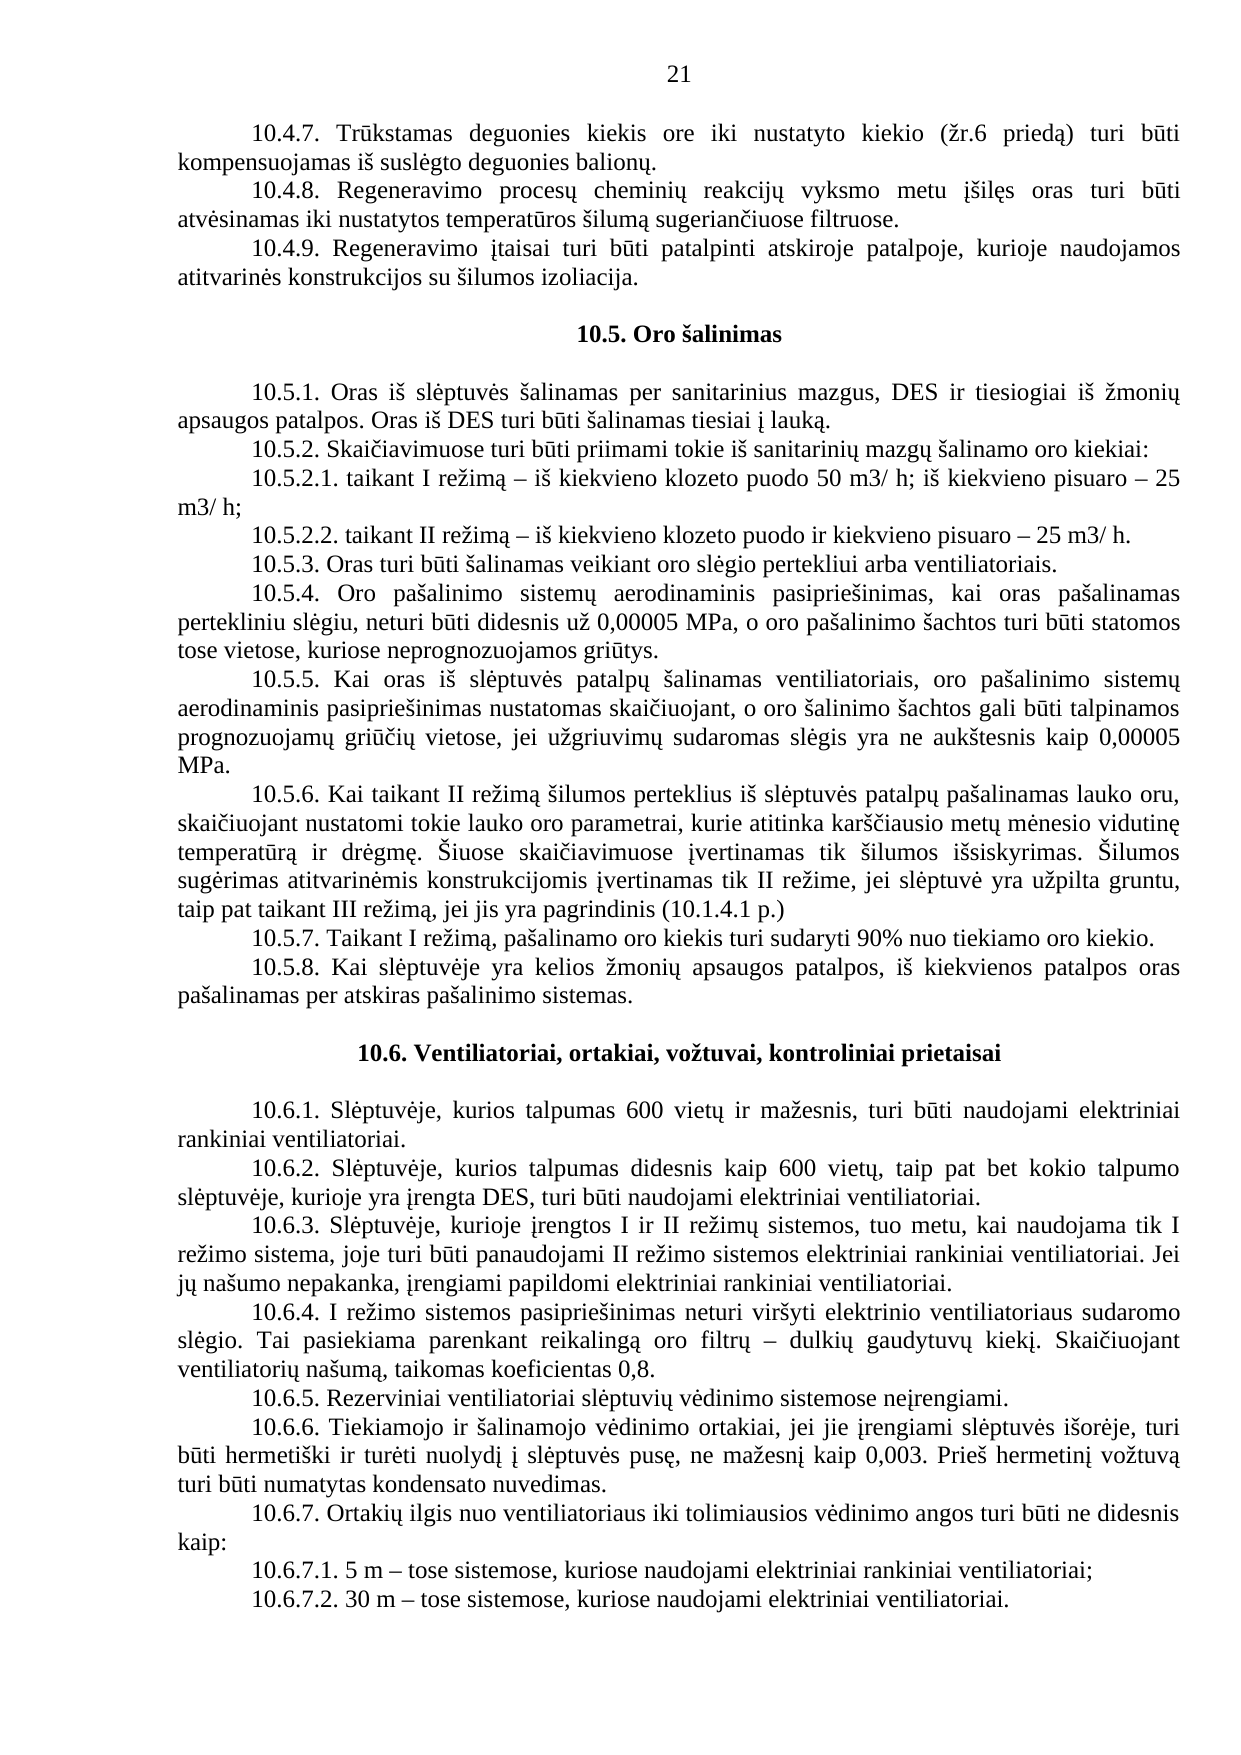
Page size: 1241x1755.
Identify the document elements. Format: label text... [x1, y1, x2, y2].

text 10.6. Ventiliatoriai, ortakiai, vožtuvai, kontroliniai prietaisai [177, 1038, 1181, 1067]
text 10.4.9. Regeneravimo įtaisai turi būti patalpinti atskiroje patalpoje, kurioje naudojamos atitvarinės konstrukcijos su šilumos izoliacija. [177, 233, 1181, 291]
text 10.6.7. Ortakių ilgis nuo ventiliatoriaus iki tolimiausios vėdinimo angos turi būti ne didesnis kaip: [177, 1498, 1181, 1556]
text 10.4.8. Regeneravimo procesų cheminių reakcijų vyksmo metu įšilęs oras turi būti atvėsinamas iki nustatytos temperatūros šilumą sugeriančiuose filtruose. [177, 176, 1181, 233]
text 10.4.7. Trūkstamas deguonies kiekis ore iki nustatyto kiekio (žr.6 priedą) turi būti kompensuojamas iš suslėgto deguonies balionų. [177, 118, 1181, 176]
text 10.5.1. Oras iš slėptuvės šalinamas per sanitarinius mazgus, DES ir tiesiogiai iš žmonių apsaugos patalpos. Oras iš DES turi būti šalinamas tiesiai į lauką. [177, 377, 1181, 434]
text 10.6.5. Rezerviniai ventiliatoriai slėptuvių vėdinimo sistemose neįrengiami. [177, 1383, 1181, 1412]
text 10.5.7. Taikant I režimą, pašalinamo oro kiekis turi sudaryti 90% nuo tiekiamo oro kiekio. [177, 923, 1181, 952]
text 10.5.2.2. taikant II režimą – iš kiekvieno klozeto puodo ir kiekvieno pisuaro – 25 m3/ h. [177, 521, 1181, 549]
text 10.6.6. Tiekiamojo ir šalinamojo vėdinimo ortakiai, jei jie įrengiami slėptuvės išorėje, turi būti hermetiški ir turėti nuolydį į slėptuvės pusę, ne mažesnį kaip 0,003. Prieš hermetinį vožtuvą turi būti numatytas kondensato nuvedimas. [177, 1412, 1181, 1498]
text 10.5.4. Oro pašalinimo sistemų aerodinaminis pasipriešinimas, kai oras pašalinamas pertekliniu slėgiu, neturi būti didesnis už 0,00005 MPa, o oro pašalinimo šachtos turi būti statomos tose vietose, kuriose neprognozuojamos griūtys. [177, 578, 1181, 664]
text 10.6.3. Slėptuvėje, kurioje įrengtos I ir II režimų sistemos, tuo metu, kai naudojama tik I režimo sistema, joje turi būti panaudojami II režimo sistemos elektriniai rankiniai ventiliatoriai. Jei jų našumo nepakanka, įrengiami papildomi elektriniai rankiniai ventiliatoriai. [177, 1211, 1181, 1297]
text 10.5. Oro šalinimas [177, 319, 1181, 348]
text 10.6.7.2. 30 m – tose sistemose, kuriose naudojami elektriniai ventiliatoriai. [177, 1584, 1181, 1613]
text 10.5.5. Kai oras iš slėptuvės patalpų šalinamas ventiliatoriais, oro pašalinimo sistemų aerodinaminis pasipriešinimas nustatomas skaičiuojant, o oro šalinimo šachtos gali būti talpinamos prognozuojamų griūčių vietose, jei užgriuvimų sudaromas slėgis yra ne aukštesnis kaip 0,00005 MPa. [177, 664, 1181, 779]
text 10.5.3. Oras turi būti šalinamas veikiant oro slėgio pertekliui arba ventiliatoriais. [177, 549, 1181, 578]
text 10.6.1. Slėptuvėje, kurios talpumas 600 vietų ir mažesnis, turi būti naudojami elektriniai rankiniai ventiliatoriai. [177, 1096, 1181, 1153]
text 10.6.2. Slėptuvėje, kurios talpumas didesnis kaip 600 vietų, taip pat bet kokio talpumo slėptuvėje, kurioje yra įrengta DES, turi būti naudojami elektriniai ventiliatoriai. [177, 1153, 1181, 1211]
text 10.5.2. Skaičiavimuose turi būti priimami tokie iš sanitarinių mazgų šalinamo oro kiekiai: [177, 434, 1181, 463]
text 10.6.7.1. 5 m – tose sistemose, kuriose naudojami elektriniai rankiniai ventiliatoriai; [177, 1556, 1181, 1584]
text 10.5.2.1. taikant I režimą – iš kiekvieno klozeto puodo 50 m3/ h; iš kiekvieno pisuaro – 25 m3/ h; [177, 463, 1181, 521]
text 10.5.8. Kai slėptuvėje yra kelios žmonių apsaugos patalpos, iš kiekvienos patalpos oras pašalinamas per atskiras pašalinimo sistemas. [177, 952, 1181, 1009]
text 10.5.6. Kai taikant II režimą šilumos perteklius iš slėptuvės patalpų pašalinamas lauko oru, skaičiuojant nustatomi tokie lauko oro parametrai, kurie atitinka karščiausio metų mėnesio vidutinę temperatūrą ir drėgmę. Šiuose skaičiavimuose įvertinamas tik šilumos išsiskyrimas. Šilumos sugėrimas atitvarinėmis konstrukcijomis įvertinamas tik II režime, jei slėptuvė yra užpilta gruntu, taip pat taikant III režimą, jei jis yra pagrindinis (10.1.4.1 p.) [177, 779, 1181, 923]
text 10.6.4. I režimo sistemos pasipriešinimas neturi viršyti elektrinio ventiliatoriaus sudaromo slėgio. Tai pasiekiama parenkant reikalingą oro filtrų – dulkių gaudytuvų kiekį. Skaičiuojant ventiliatorių našumą, taikomas koeficientas 0,8. [177, 1297, 1181, 1383]
